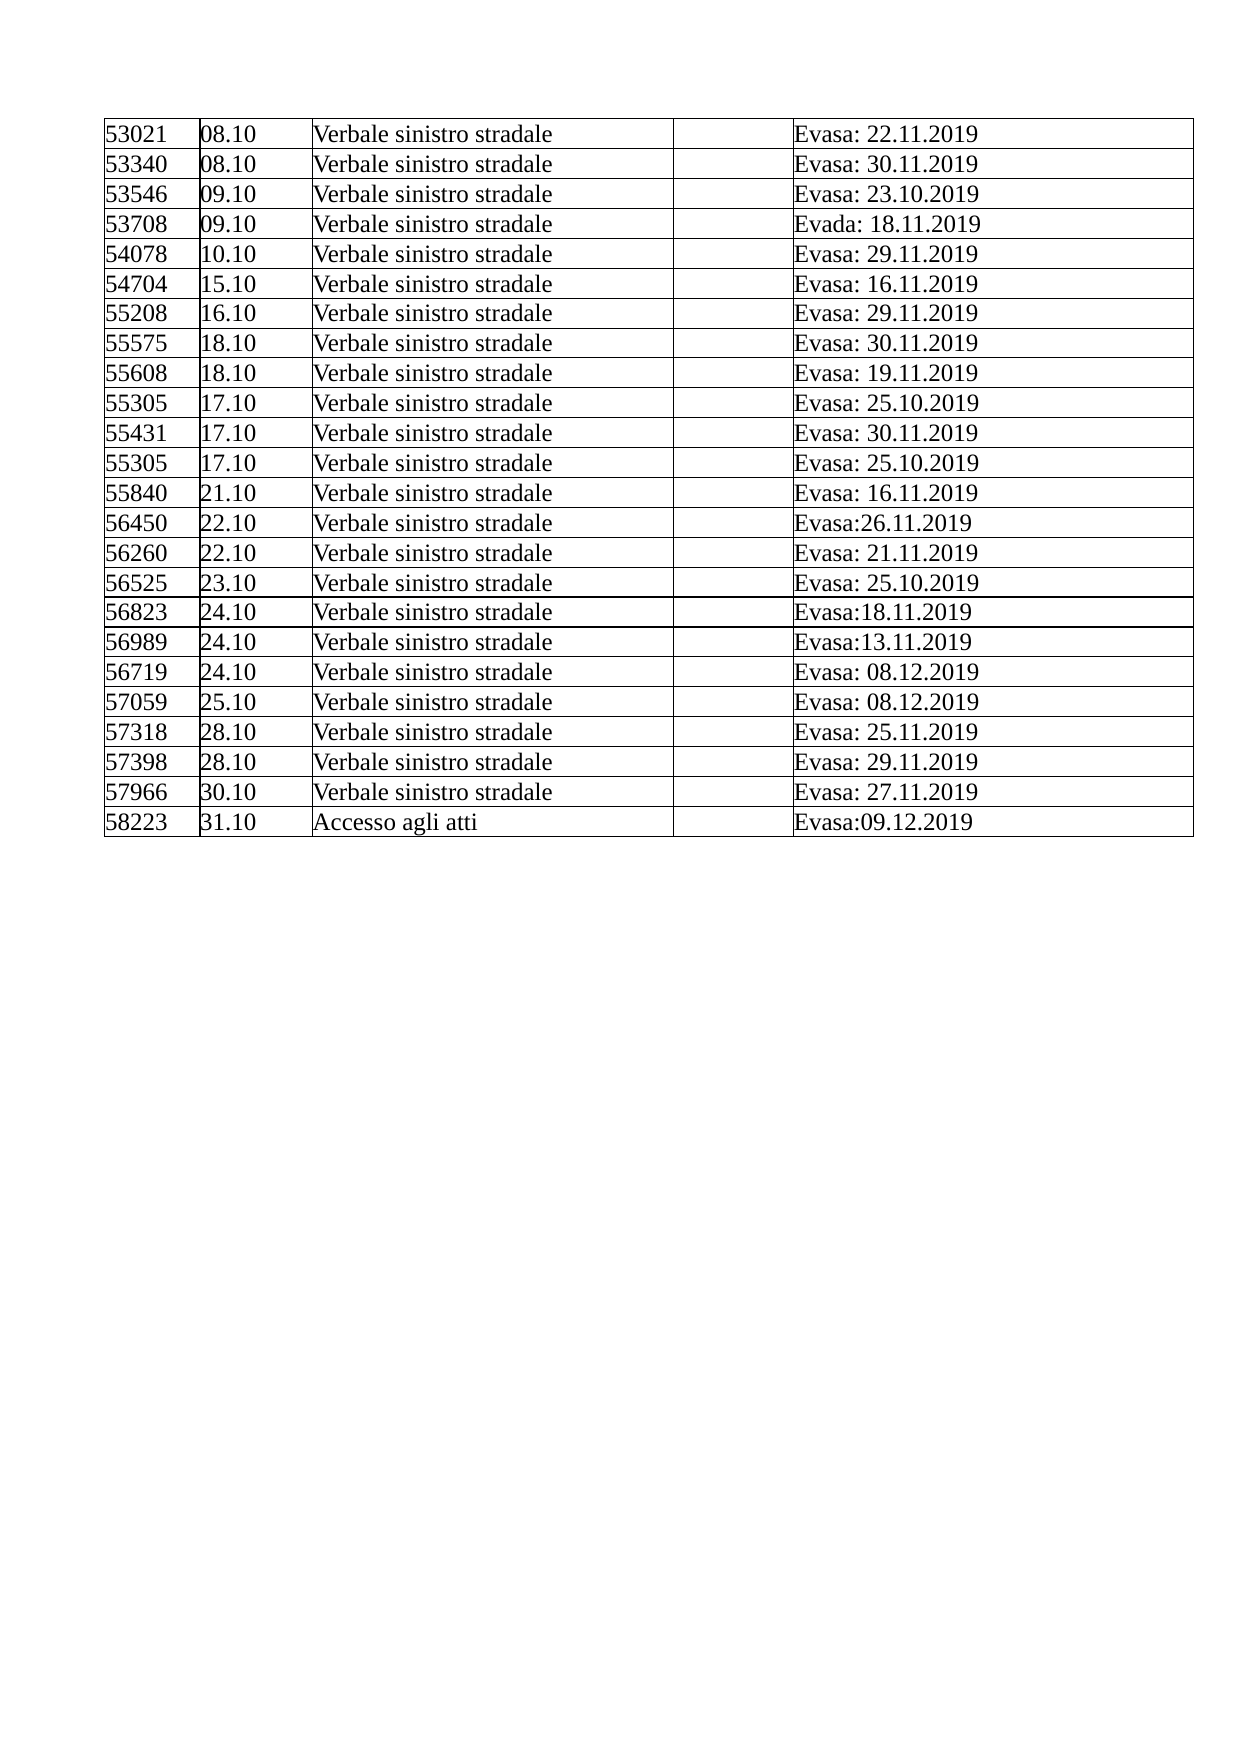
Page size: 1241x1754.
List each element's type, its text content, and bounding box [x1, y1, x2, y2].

table_cell Verbale sinistro stradale [313, 687, 673, 716]
table_cell Evasa: 30.11.2019 [794, 329, 1193, 357]
table_cell Verbale sinistro stradale [313, 717, 673, 746]
table_cell 17.10 [201, 448, 312, 477]
table_cell Evasa:09.12.2019 [794, 807, 1193, 836]
table_cell 57059 [105, 687, 199, 716]
table_cell 57318 [105, 717, 199, 746]
table_cell [674, 269, 793, 297]
table_cell Evasa: 21.11.2019 [794, 538, 1193, 567]
table_cell Evasa: 16.11.2019 [794, 269, 1193, 297]
table_cell Evasa: 25.10.2019 [794, 568, 1193, 596]
table_cell 53340 [105, 149, 199, 178]
table_cell Verbale sinistro stradale [313, 747, 673, 776]
table_cell Evasa: 16.11.2019 [794, 478, 1193, 507]
table_cell Verbale sinistro stradale [313, 538, 673, 567]
table_cell 55608 [105, 358, 199, 387]
table_cell [674, 388, 793, 417]
table_cell 56525 [105, 568, 199, 596]
table_cell Evasa: 25.10.2019 [794, 388, 1193, 417]
table_cell Evasa: 29.11.2019 [794, 299, 1193, 327]
table_cell Evasa: 30.11.2019 [794, 149, 1193, 178]
table_cell Verbale sinistro stradale [313, 209, 673, 238]
table_cell [674, 119, 793, 148]
table_cell [674, 209, 793, 238]
table_cell 57398 [105, 747, 199, 776]
table_cell Verbale sinistro stradale [313, 598, 673, 626]
table_cell 31.10 [201, 807, 312, 836]
table_cell Evada: 18.11.2019 [794, 209, 1193, 238]
table_cell [674, 329, 793, 357]
table_cell Evasa: 19.11.2019 [794, 358, 1193, 387]
table_cell 25.10 [201, 687, 312, 716]
table_cell [674, 358, 793, 387]
table_cell 21.10 [201, 478, 312, 507]
table_cell Verbale sinistro stradale [313, 329, 673, 357]
table_cell [674, 478, 793, 507]
table_cell Evasa: 23.10.2019 [794, 179, 1193, 208]
table_cell 53546 [105, 179, 199, 208]
table_cell Verbale sinistro stradale [313, 418, 673, 447]
table_cell Verbale sinistro stradale [313, 269, 673, 297]
table_cell Verbale sinistro stradale [313, 149, 673, 178]
table_cell Evasa:13.11.2019 [794, 628, 1193, 656]
table_cell 56989 [105, 628, 199, 656]
table_cell 55575 [105, 329, 199, 357]
table_cell Evasa: 29.11.2019 [794, 747, 1193, 776]
table_cell 56719 [105, 657, 199, 686]
table_cell [674, 149, 793, 178]
table_cell Evasa: 30.11.2019 [794, 418, 1193, 447]
table_cell [674, 448, 793, 477]
table_cell Verbale sinistro stradale [313, 628, 673, 656]
table_cell Evasa:26.11.2019 [794, 508, 1193, 537]
table_cell 17.10 [201, 388, 312, 417]
table_cell [674, 628, 793, 656]
table_cell [674, 568, 793, 596]
table_cell [674, 598, 793, 626]
table_cell [674, 179, 793, 208]
table_cell 18.10 [201, 358, 312, 387]
table_cell Accesso agli atti [313, 807, 673, 836]
table_cell Verbale sinistro stradale [313, 657, 673, 686]
table_cell [674, 239, 793, 268]
table_cell 54704 [105, 269, 199, 297]
table_cell [674, 508, 793, 537]
table_cell Verbale sinistro stradale [313, 478, 673, 507]
table_cell 15.10 [201, 269, 312, 297]
table_cell Verbale sinistro stradale [313, 358, 673, 387]
table_cell 57966 [105, 777, 199, 806]
table_cell 23.10 [201, 568, 312, 596]
table_cell 24.10 [201, 628, 312, 656]
table_cell [674, 747, 793, 776]
table_cell Verbale sinistro stradale [313, 179, 673, 208]
table_cell 56450 [105, 508, 199, 537]
table_cell 22.10 [201, 508, 312, 537]
table_cell 24.10 [201, 598, 312, 626]
table_cell Evasa: 27.11.2019 [794, 777, 1193, 806]
table_cell Verbale sinistro stradale [313, 239, 673, 268]
table_cell [674, 777, 793, 806]
table_cell 08.10 [201, 149, 312, 178]
table_cell Evasa: 29.11.2019 [794, 239, 1193, 268]
table_cell 17.10 [201, 418, 312, 447]
table_cell [674, 418, 793, 447]
table_cell Evasa: 25.11.2019 [794, 717, 1193, 746]
table_cell Verbale sinistro stradale [313, 508, 673, 537]
table_cell 58223 [105, 807, 199, 836]
table_cell 55305 [105, 448, 199, 477]
table_cell 09.10 [201, 209, 312, 238]
table_cell Verbale sinistro stradale [313, 448, 673, 477]
table_cell 55305 [105, 388, 199, 417]
table_cell 54078 [105, 239, 199, 268]
table_cell 53021 [105, 119, 199, 148]
table_cell Evasa: 22.11.2019 [794, 119, 1193, 148]
table_cell 16.10 [201, 299, 312, 327]
table_cell [674, 299, 793, 327]
table_cell [674, 717, 793, 746]
table_cell Verbale sinistro stradale [313, 568, 673, 596]
table_cell 18.10 [201, 329, 312, 357]
table_cell Evasa: 08.12.2019 [794, 687, 1193, 716]
table_cell [674, 538, 793, 567]
table_cell 08.10 [201, 119, 312, 148]
table_cell Verbale sinistro stradale [313, 119, 673, 148]
table_cell Verbale sinistro stradale [313, 777, 673, 806]
table_cell 56823 [105, 598, 199, 626]
table_cell 55208 [105, 299, 199, 327]
table_cell [674, 657, 793, 686]
table_cell [674, 687, 793, 716]
table_cell 28.10 [201, 717, 312, 746]
table_cell 28.10 [201, 747, 312, 776]
table_cell Verbale sinistro stradale [313, 388, 673, 417]
table_cell 30.10 [201, 777, 312, 806]
table_cell [674, 807, 793, 836]
table_cell Verbale sinistro stradale [313, 299, 673, 327]
table_cell 53708 [105, 209, 199, 238]
table_cell Evasa:18.11.2019 [794, 598, 1193, 626]
table_cell 55840 [105, 478, 199, 507]
table_cell 24.10 [201, 657, 312, 686]
table_cell 09.10 [201, 179, 312, 208]
table_cell 22.10 [201, 538, 312, 567]
table_cell 55431 [105, 418, 199, 447]
table_cell Evasa: 08.12.2019 [794, 657, 1193, 686]
table_cell 56260 [105, 538, 199, 567]
table_cell 10.10 [201, 239, 312, 268]
table_cell Evasa: 25.10.2019 [794, 448, 1193, 477]
